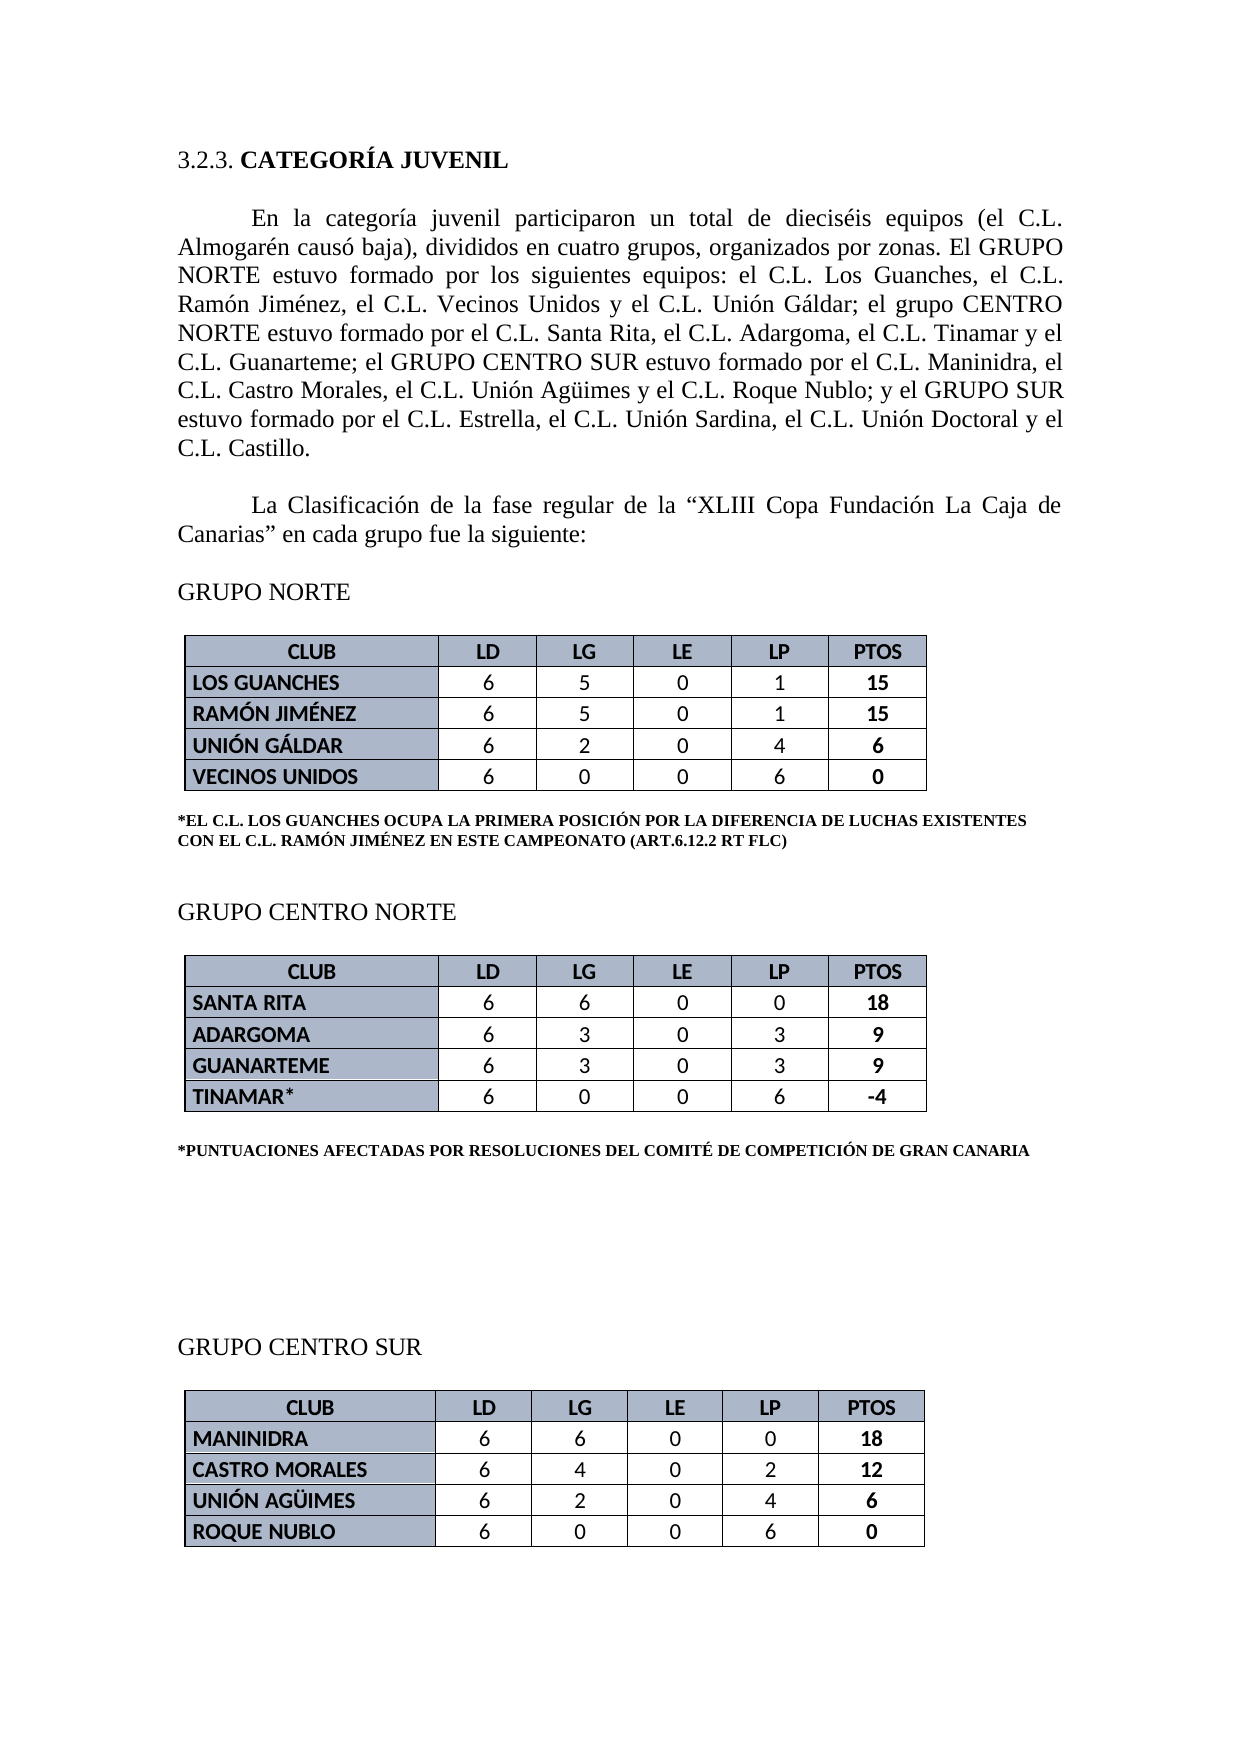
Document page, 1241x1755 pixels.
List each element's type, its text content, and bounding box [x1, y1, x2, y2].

table_cell 0 [628, 1516, 722, 1546]
table_cell 6 [436, 1422, 531, 1452]
table_cell 15 [829, 667, 926, 697]
table_header CLUB [186, 636, 438, 666]
table_cell 0 [634, 698, 731, 728]
table_cell 6 [439, 1049, 536, 1079]
table_header CLUB [186, 956, 438, 986]
table_header LD [436, 1391, 531, 1421]
table_cell LOS GUANCHES [186, 667, 438, 697]
table_cell 4 [532, 1454, 627, 1483]
subtitle GRUPO NORTE [177, 577, 1126, 606]
table_cell 0 [634, 760, 731, 790]
table_header CLUB [186, 1391, 435, 1421]
list CATEGORÍA JUVENIL [177, 145, 1126, 174]
table_cell 6 [732, 760, 828, 790]
table_cell 18 [819, 1422, 924, 1452]
table_header LE [628, 1391, 722, 1421]
table_cell 3 [732, 1018, 828, 1048]
table_header PTOS [819, 1391, 924, 1421]
table_cell 0 [634, 1018, 731, 1048]
table_cell 3 [732, 1049, 828, 1079]
table_cell 0 [537, 1081, 633, 1111]
table_cell 0 [537, 760, 633, 790]
table_header LG [537, 636, 633, 666]
table_cell 0 [634, 729, 731, 759]
table_header LP [732, 956, 828, 986]
table_cell 9 [829, 1049, 926, 1079]
table_cell 6 [436, 1485, 531, 1515]
table_cell 6 [439, 987, 536, 1017]
table_cell -4 [829, 1081, 926, 1111]
table_header PTOS [829, 636, 926, 666]
table_cell 0 [819, 1516, 924, 1546]
table_cell 3 [537, 1049, 633, 1079]
table_header PTOS [829, 956, 926, 986]
table_cell 0 [723, 1422, 818, 1452]
text Canarias” en cada grupo fue la siguiente: [177, 519, 1126, 548]
table_cell 6 [532, 1422, 627, 1452]
table_cell 5 [537, 667, 633, 697]
text La Clasificación de la fase regular de la “XLIII Copa Fundación La Caja de [251, 491, 1126, 519]
table_cell 6 [439, 729, 536, 759]
table_cell 2 [723, 1454, 818, 1483]
table_header LD [439, 636, 536, 666]
table_cell 6 [436, 1516, 531, 1546]
table_cell RAMÓN JIMÉNEZ [186, 698, 438, 728]
table_cell UNIÓN GÁLDAR [186, 729, 438, 759]
text *PUNTUACIONES AFECTADAS POR RESOLUCIONES DEL COMITÉ DE COMPETICIÓN DE GRAN CANARIA [177, 1141, 1126, 1160]
table_cell 0 [628, 1422, 722, 1452]
table_cell 0 [628, 1485, 722, 1515]
table_header LE [634, 636, 731, 666]
table_cell 6 [439, 1081, 536, 1111]
table_cell 0 [732, 987, 828, 1017]
table_cell 6 [436, 1454, 531, 1483]
table_cell 4 [732, 729, 828, 759]
table_cell 0 [634, 1049, 731, 1079]
table_cell MANINIDRA [186, 1422, 435, 1452]
table_cell 6 [819, 1485, 924, 1515]
table_cell ADARGOMA [186, 1018, 438, 1048]
table_header LP [732, 636, 828, 666]
table_header LG [532, 1391, 627, 1421]
table_cell 2 [532, 1485, 627, 1515]
table_cell 0 [634, 987, 731, 1017]
table_cell 2 [537, 729, 633, 759]
table_cell 9 [829, 1018, 926, 1048]
table_cell CASTRO MORALES [186, 1454, 435, 1483]
subtitle GRUPO CENTRO NORTE [177, 897, 1126, 926]
table_cell 5 [537, 698, 633, 728]
table_cell 0 [532, 1516, 627, 1546]
text *EL C.L. LOS GUANCHES OCUPA LA PRIMERA POSICIÓN POR LA DIFERENCIA DE LUCHAS EXISTENTES CON EL C.L. RAMÓN JIMÉNEZ EN ESTE CAMPEONATO (ART.6.12.2 RT FLC) [177, 811, 1054, 849]
table_header LD [439, 956, 536, 986]
table_cell 0 [628, 1454, 722, 1483]
table_cell 12 [819, 1454, 924, 1483]
table_cell 1 [732, 698, 828, 728]
table_cell 6 [439, 760, 536, 790]
table_cell GUANARTEME [186, 1049, 438, 1079]
table_cell VECINOS UNIDOS [186, 760, 438, 790]
table_cell 6 [732, 1081, 828, 1111]
table_cell 3 [537, 1018, 633, 1048]
subtitle GRUPO CENTRO SUR [177, 1332, 1126, 1361]
table_cell 18 [829, 987, 926, 1017]
table_header LE [634, 956, 731, 986]
table_cell 0 [634, 667, 731, 697]
table_cell 6 [537, 987, 633, 1017]
table_cell 6 [439, 698, 536, 728]
table_cell 4 [723, 1485, 818, 1515]
table_cell 6 [829, 729, 926, 759]
table_cell 0 [829, 760, 926, 790]
table_cell 6 [439, 667, 536, 697]
table_header LP [723, 1391, 818, 1421]
table_cell 1 [732, 667, 828, 697]
table_cell SANTA RITA [186, 987, 438, 1017]
table_cell UNIÓN AGÜIMES [186, 1485, 435, 1515]
table_cell 0 [634, 1081, 731, 1111]
text En la categoría juvenil participaron un total de dieciséis equipos (el C.L. Almogarén causó baja), divididos en cuatro grupos, organizados por zonas. El GRUPO NORTE estuvo formado por los siguientes equipos: el C.L. Los Guanches, el C.L. Ramón Jiménez, el C.L. Vecinos Unidos y el C.L. Unión Gáldar; el grupo CENTRO NORTE estuvo formado por el C.L. Santa Rita, el C.L. Adargoma, el C.L. Tinamar y el C.L. Guanarteme; el GRUPO CENTRO SUR estuvo formado por el C.L. Maninidra, el C.L. Castro Morales, el C.L. Unión Agüimes y el C.L. Roque Nublo; y el GRUPO SUR estuvo formado por el C.L. Estrella, el C.L. Unión Sardina, el C.L. Unión Doctoral y el C.L. Castillo. [177, 203, 1064, 462]
table_header LG [537, 956, 633, 986]
table_cell 6 [439, 1018, 536, 1048]
table_cell 15 [829, 698, 926, 728]
table_cell TINAMAR* [186, 1081, 438, 1111]
table_cell ROQUE NUBLO [186, 1516, 435, 1546]
table_cell 6 [723, 1516, 818, 1546]
